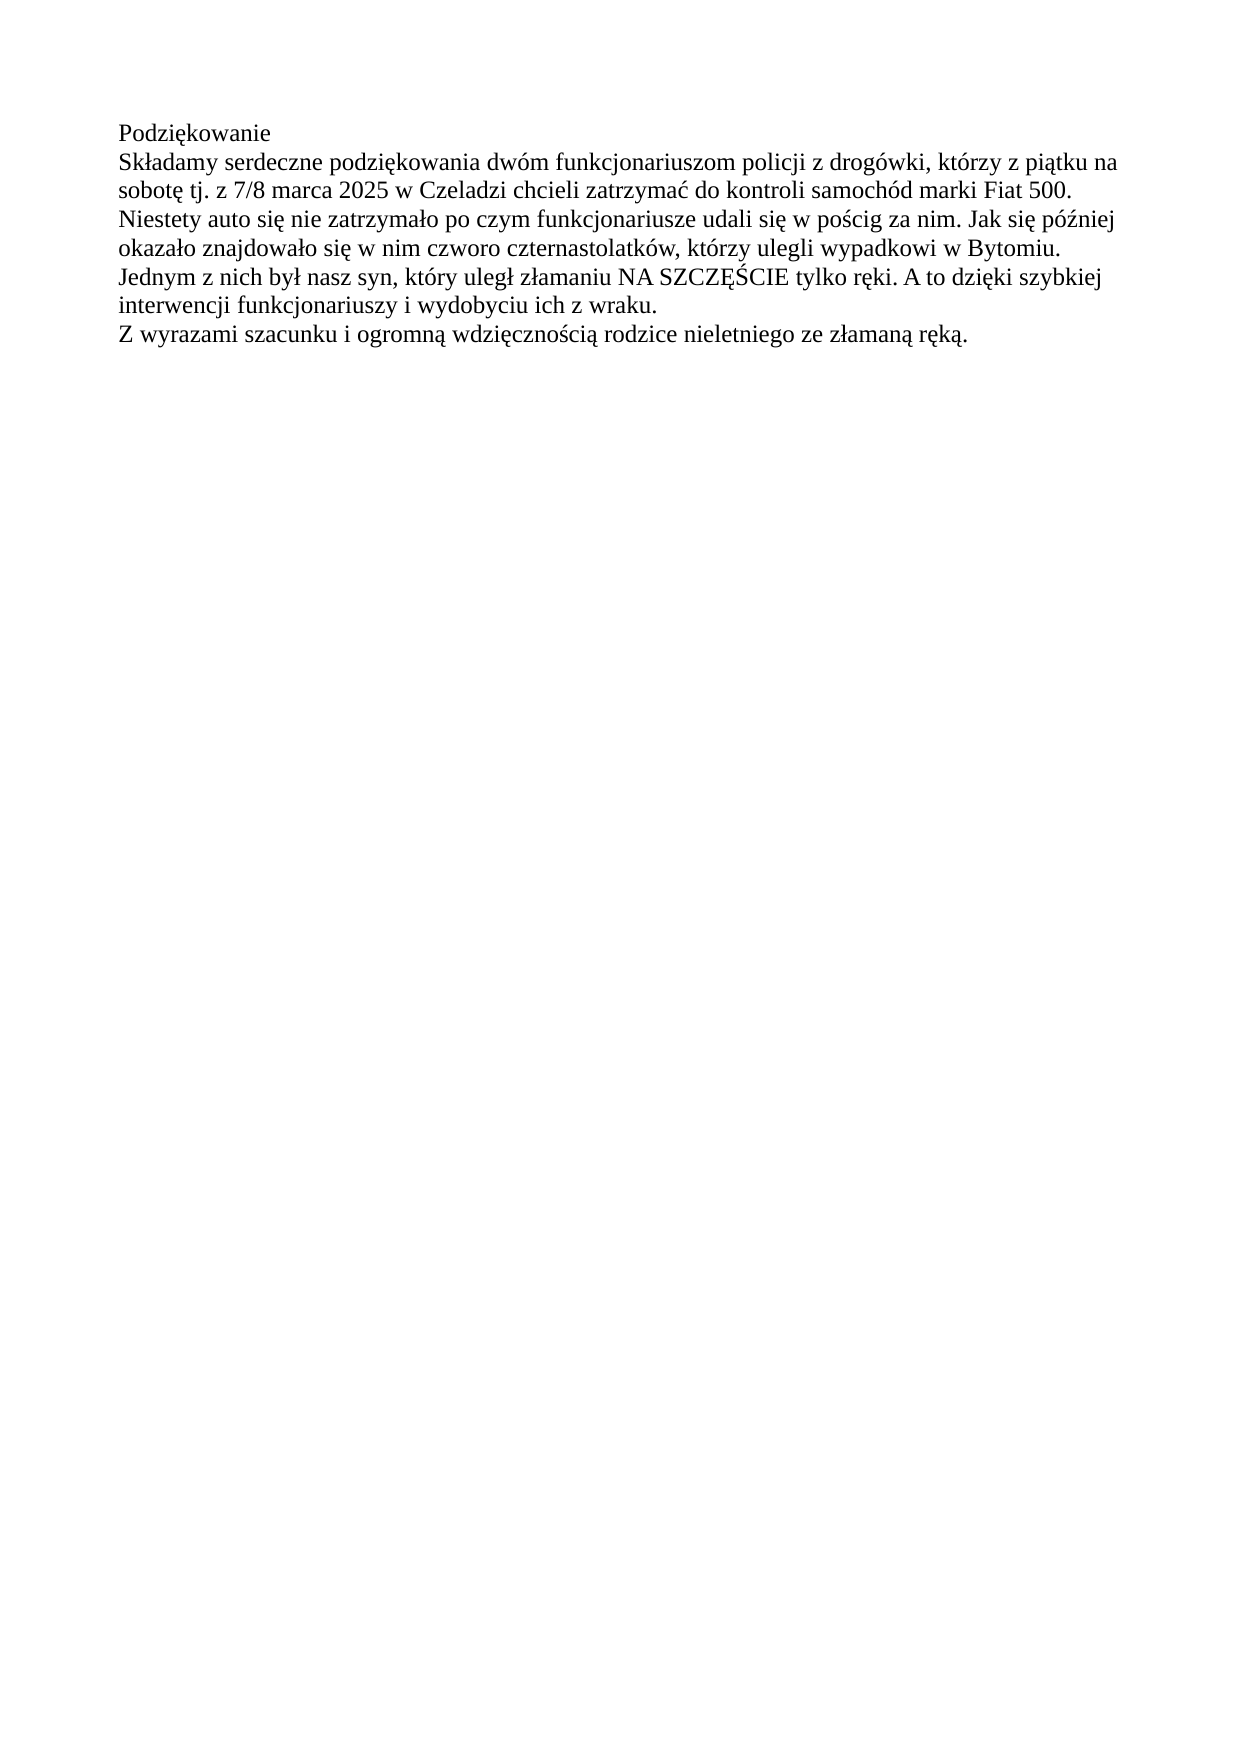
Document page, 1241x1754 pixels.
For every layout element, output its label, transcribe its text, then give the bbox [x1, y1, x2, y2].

text Z wyrazami szacunku i ogromną wdzięcznością rodzice nieletniego ze złamaną ręką. [118, 319, 1122, 348]
text Podziękowanie [118, 118, 1122, 147]
text Składamy serdeczne podziękowania dwóm funkcjonariuszom policji z drogówki, którzy z piątku na sobotę tj. z 7/8 marca 2025 w Czeladzi chcieli zatrzymać do kontroli samochód marki Fiat 500. Niestety auto się nie zatrzymało po czym funkcjonariusze udali się w pościg za nim. Jak się później okazało znajdowało się w nim czworo czternastolatków, którzy ulegli wypadkowi w Bytomiu. Jednym z nich był nasz syn, który uległ złamaniu NA SZCZĘŚCIE tylko ręki. A to dzięki szybkiej interwencji funkcjonariuszy i wydobyciu ich z wraku. [118, 147, 1122, 319]
